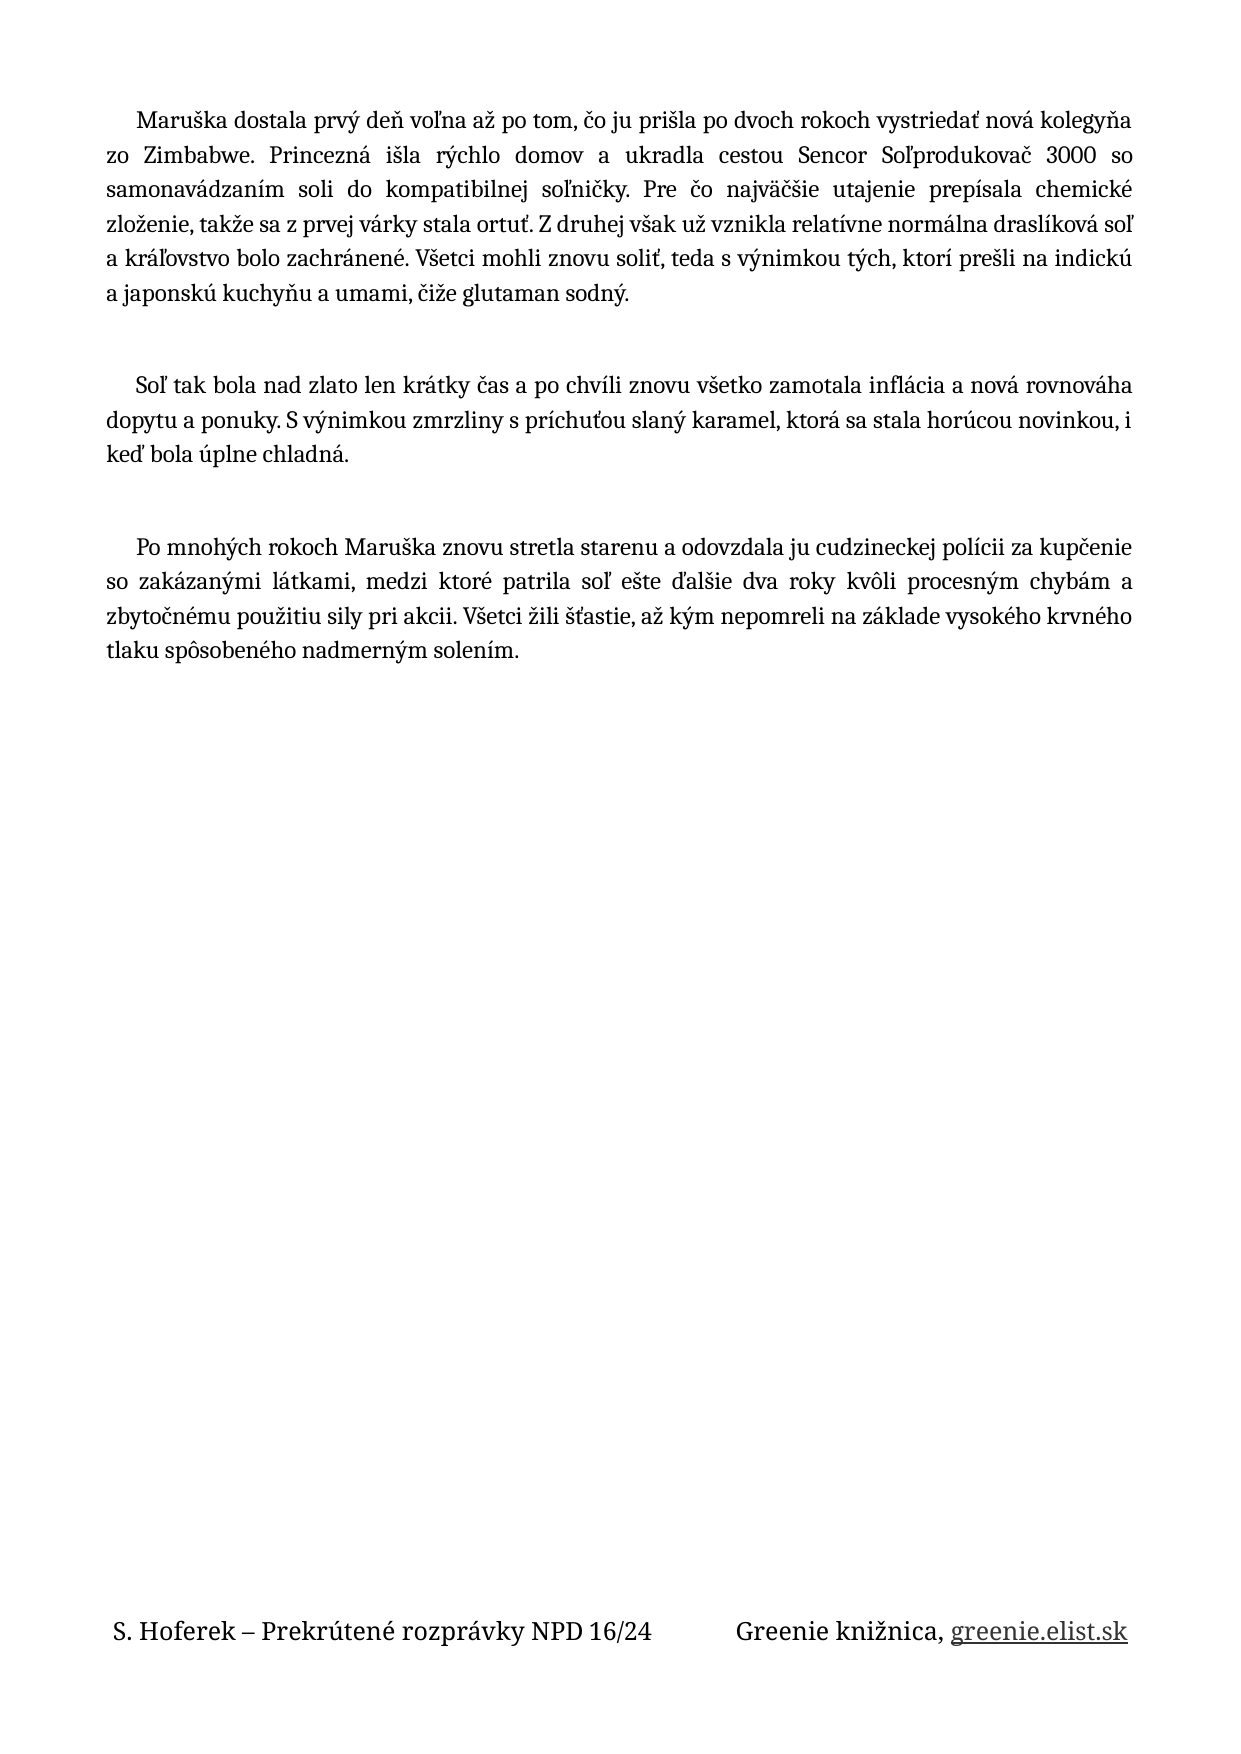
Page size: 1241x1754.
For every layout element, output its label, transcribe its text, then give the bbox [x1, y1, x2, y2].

text Maruška dostala prvý deň voľna až po tom, čo ju prišla po dvoch rokoch vystriedať nová kolegyňa zo Zimbabwe. Princezná išla rýchlo domov a ukradla cestou Sencor Soľprodukovač 3000 so samonavádzaním soli do kompatibilnej soľničky. Pre čo najväčšie utajenie prepísala chemické zloženie, takže sa z prvej várky stala ortuť. Z druhej však už vznikla relatívne normálna draslíková soľ a kráľovstvo bolo zachránené. Všetci mohli znovu soliť, teda s výnimkou tých, ktorí prešli na indickú a japonskú kuchyňu a umami, čiže glutaman sodný. [106, 106, 1134, 307]
text Soľ tak bola nad zlato len krátky čas a po chvíli znovu všetko zamotala inflácia a nová rovnováha dopytu a ponuky. S výnimkou zmrzliny s príchuťou slaný karamel, ktorá sa stala horúcou novinkou, i keď bola úplne chladná. [106, 371, 1134, 469]
text Po mnohých rokoch Maruška znovu stretla starenu a odovzdala ju cudzineckej polícii za kupčenie so zakázanými látkami, medzi ktoré patrila soľ ešte ďalšie dva roky kvôli procesným chybám a zbytočnému použitiu sily pri akcii. Všetci žili šťastie, až kým nepomreli na základe vysokého krvného tlaku spôsobeného nadmerným solením. [106, 533, 1134, 665]
